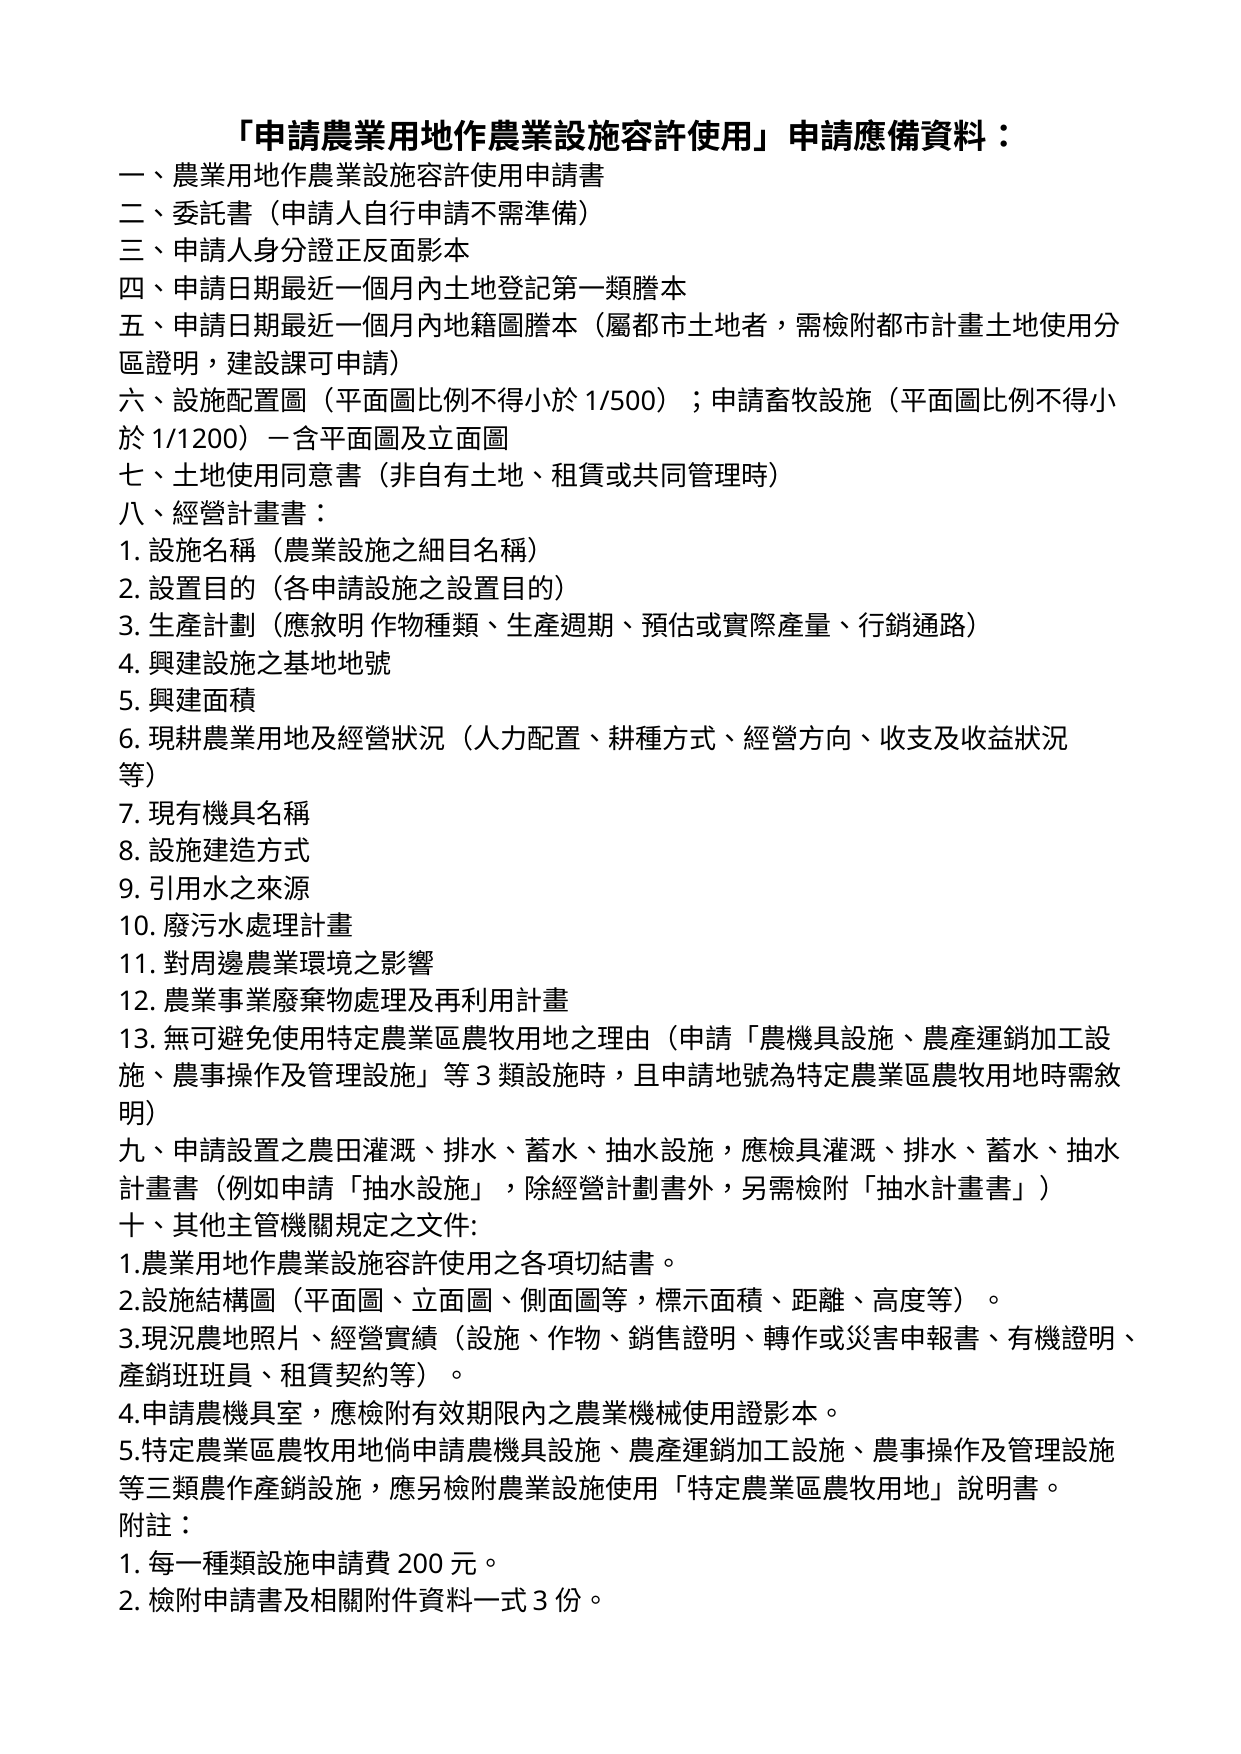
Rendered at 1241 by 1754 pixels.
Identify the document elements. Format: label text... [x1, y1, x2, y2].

text 九、申請設置之農田灌溉、排水、蓄水、抽水設施，應檢具灌溉、排水、蓄水、抽水計畫書（例如申請「抽水設施」，除經營計劃書外，另需檢附「抽水計畫書」） [118, 1131, 1122, 1206]
text 四、申請日期最近一個月內土地登記第一類謄本 [118, 268, 1122, 306]
text 11. 對周邊農業環境之影響 [118, 943, 1122, 981]
text 7. 現有機具名稱 [118, 793, 1122, 831]
text 9. 引用水之來源 [118, 868, 1122, 906]
text 13. 無可避免使用特定農業區農牧用地之理由（申請「農機具設施、農產運銷加工設施、農事操作及管理設施」等3 類設施時，且申請地號為特定農業區農牧用地時需敘明） [118, 1018, 1122, 1131]
text 2.設施結構圖（平面圖、立面圖、側面圖等，標示面積、距離、高度等）。 [118, 1281, 1122, 1318]
text 5.特定農業區農牧用地倘申請農機具設施、農產運銷加工設施、農事操作及管理設施等三類農作產銷設施，應另檢附農業設施使用「特定農業區農牧用地」說明書。 [118, 1431, 1122, 1506]
text 5. 興建面積 [118, 681, 1122, 718]
text 4.申請農機具室，應檢附有效期限內之農業機械使用證影本。 [118, 1393, 1122, 1431]
text 10. 廢污水處理計畫 [118, 906, 1122, 943]
text 二、委託書（申請人自行申請不需準備） [118, 193, 1122, 231]
text 2. 設置目的（各申請設施之設置目的） [118, 568, 1122, 606]
text 五、申請日期最近一個月內地籍圖謄本（屬都市土地者，需檢附都市計畫土地使用分區證明，建設課可申請） [118, 306, 1122, 381]
text 8. 設施建造方式 [118, 831, 1122, 868]
text 1. 設施名稱（農業設施之細目名稱） [118, 531, 1122, 568]
text 12. 農業事業廢棄物處理及再利用計畫 [118, 981, 1122, 1018]
text 六、設施配置圖（平面圖比例不得小於1/500）；申請畜牧設施（平面圖比例不得小於1/1200）－含平面圖及立面圖 [118, 381, 1122, 456]
text 1.農業用地作農業設施容許使用之各項切結書。 [118, 1243, 1122, 1281]
text 3.現況農地照片、經營實績（設施、作物、銷售證明、轉作或災害申報書、有機證明、產銷班班員、租賃契約等）。 [118, 1318, 1122, 1393]
text 十、其他主管機關規定之文件: [118, 1206, 1122, 1243]
text 3. 生產計劃（應敘明 作物種類、生產週期、預估或實際產量、行銷通路） [118, 606, 1122, 643]
text 八、經營計畫書： [118, 493, 1122, 531]
text 附註： [118, 1506, 1122, 1543]
text 4. 興建設施之基地地號 [118, 643, 1122, 681]
text 三、申請人身分證正反面影本 [118, 231, 1122, 268]
text 6. 現耕農業用地及經營狀況（人力配置、耕種方式、經營方向、收支及收益狀況等） [118, 718, 1122, 793]
text 「申請農業用地作農業設施容許使用」申請應備資料： [118, 118, 1122, 156]
text 1. 每一種類設施申請費200 元。 [118, 1543, 1122, 1581]
text 一、農業用地作農業設施容許使用申請書 [118, 156, 1122, 193]
text 七、土地使用同意書（非自有土地、租賃或共同管理時） [118, 456, 1122, 493]
text 2. 檢附申請書及相關附件資料一式3 份。 [118, 1581, 1122, 1618]
